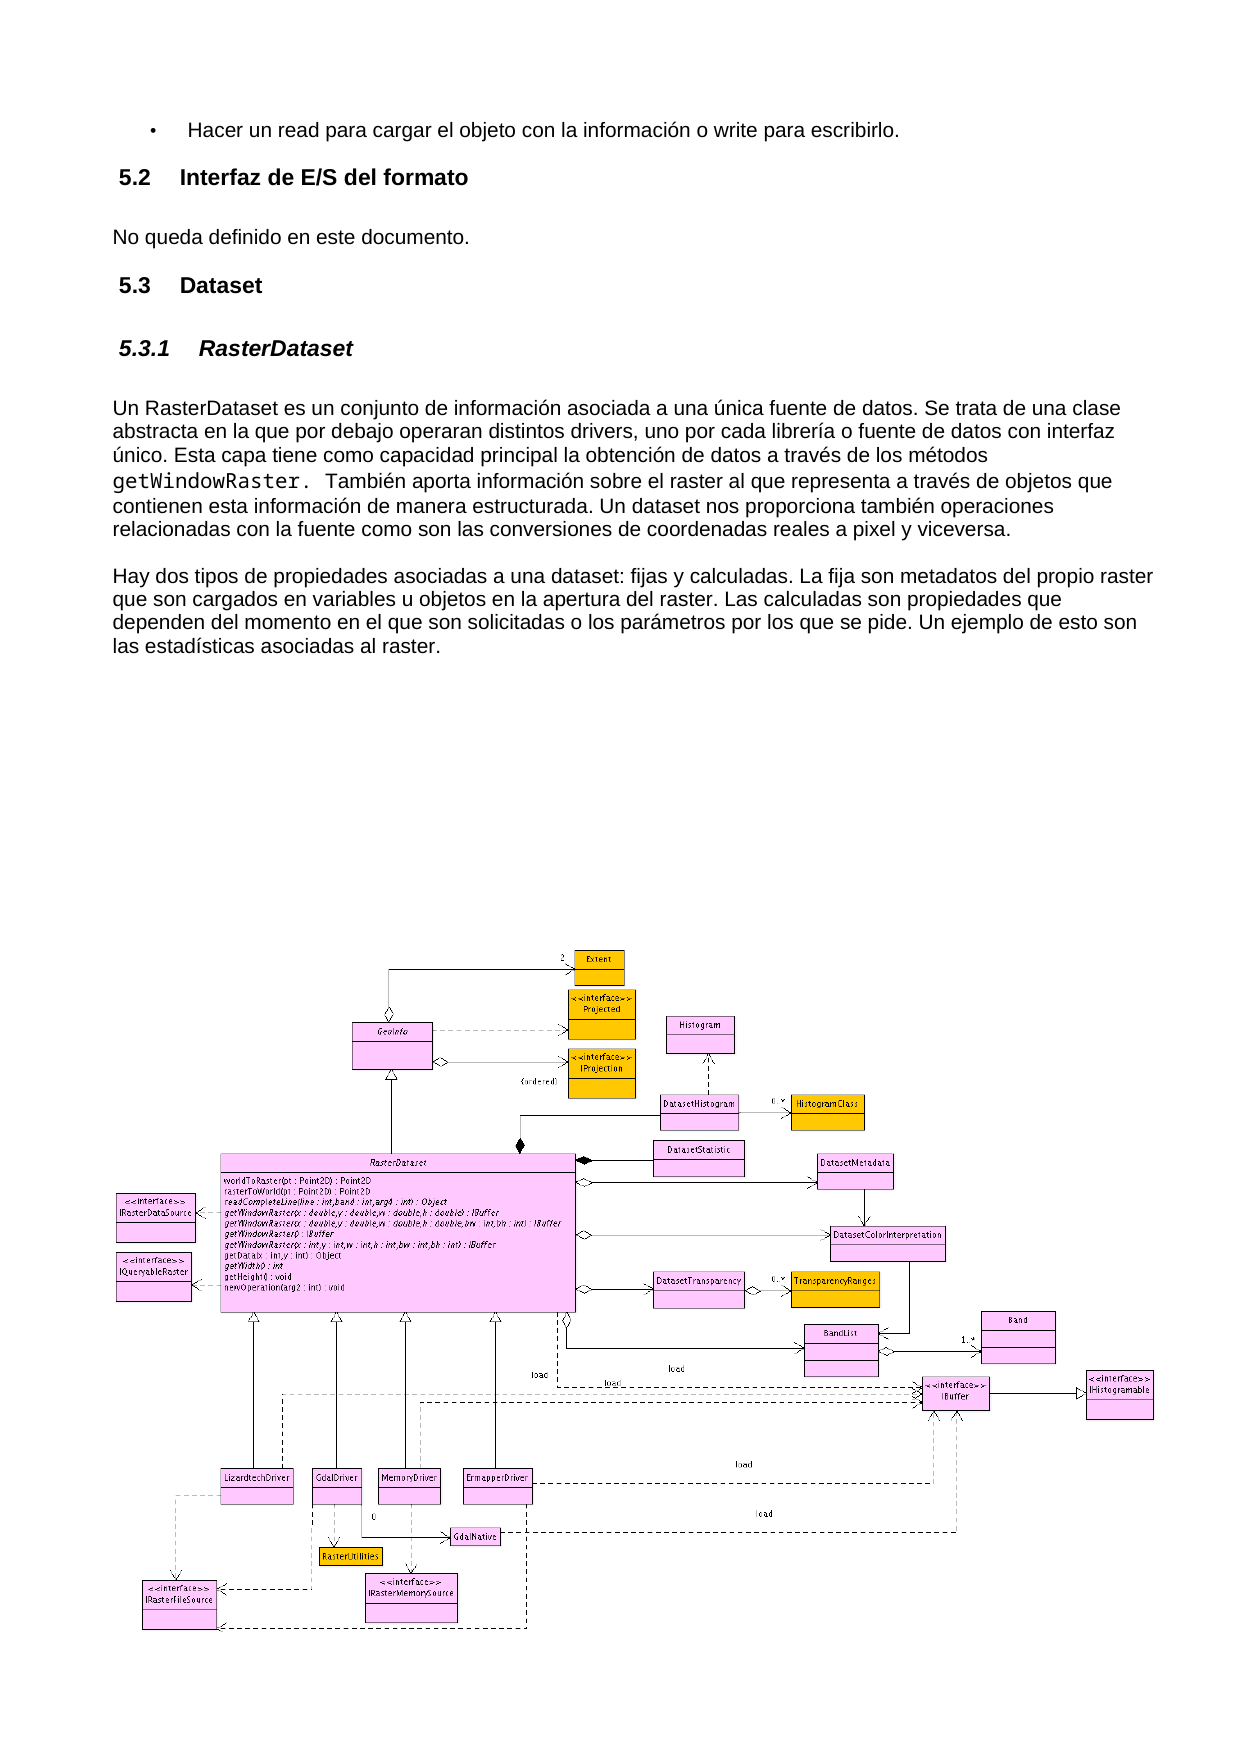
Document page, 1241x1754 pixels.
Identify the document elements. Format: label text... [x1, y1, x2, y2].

picture [112, 940, 1156, 1632]
text Hay dos tipos de propiedades asociadas a una dataset: fijas y calculadas. La fija son metadatos del propio raster que son cargados en variables u objetos en la apertura del raster. Las calculadas son propiedades que dependen del momento en el que son solicitadas o los parámetros por los que se pide. Un ejemplo de esto son las estadísticas asociadas al raster. [112, 564, 1156, 657]
list Hacer un read para cargar el objeto con la información o write para escribirlo. [150, 118, 1156, 141]
text Un RasterDataset es un conjunto de información asociada a una única fuente de datos. Se trata de una clase abstracta en la que por debajo operaran distintos drivers, uno por cada librería o fuente de datos con interfaz único. Esta capa tiene como capacidad principal la obtención de datos a través de los métodos getWindowRaster. También aporta información sobre el raster al que representa a través de objetos que contienen esta información de manera estructurada. Un dataset nos proporciona también operaciones relacionadas con la fuente como son las conversiones de coordenadas reales a pixel y viceversa. [112, 397, 1156, 541]
subtitle RasterDataset [112, 335, 1156, 361]
subtitle Dataset [112, 272, 1156, 298]
text No queda definido en este documento. [112, 226, 1156, 249]
subtitle Interfaz de E/S del formato [112, 164, 1156, 190]
